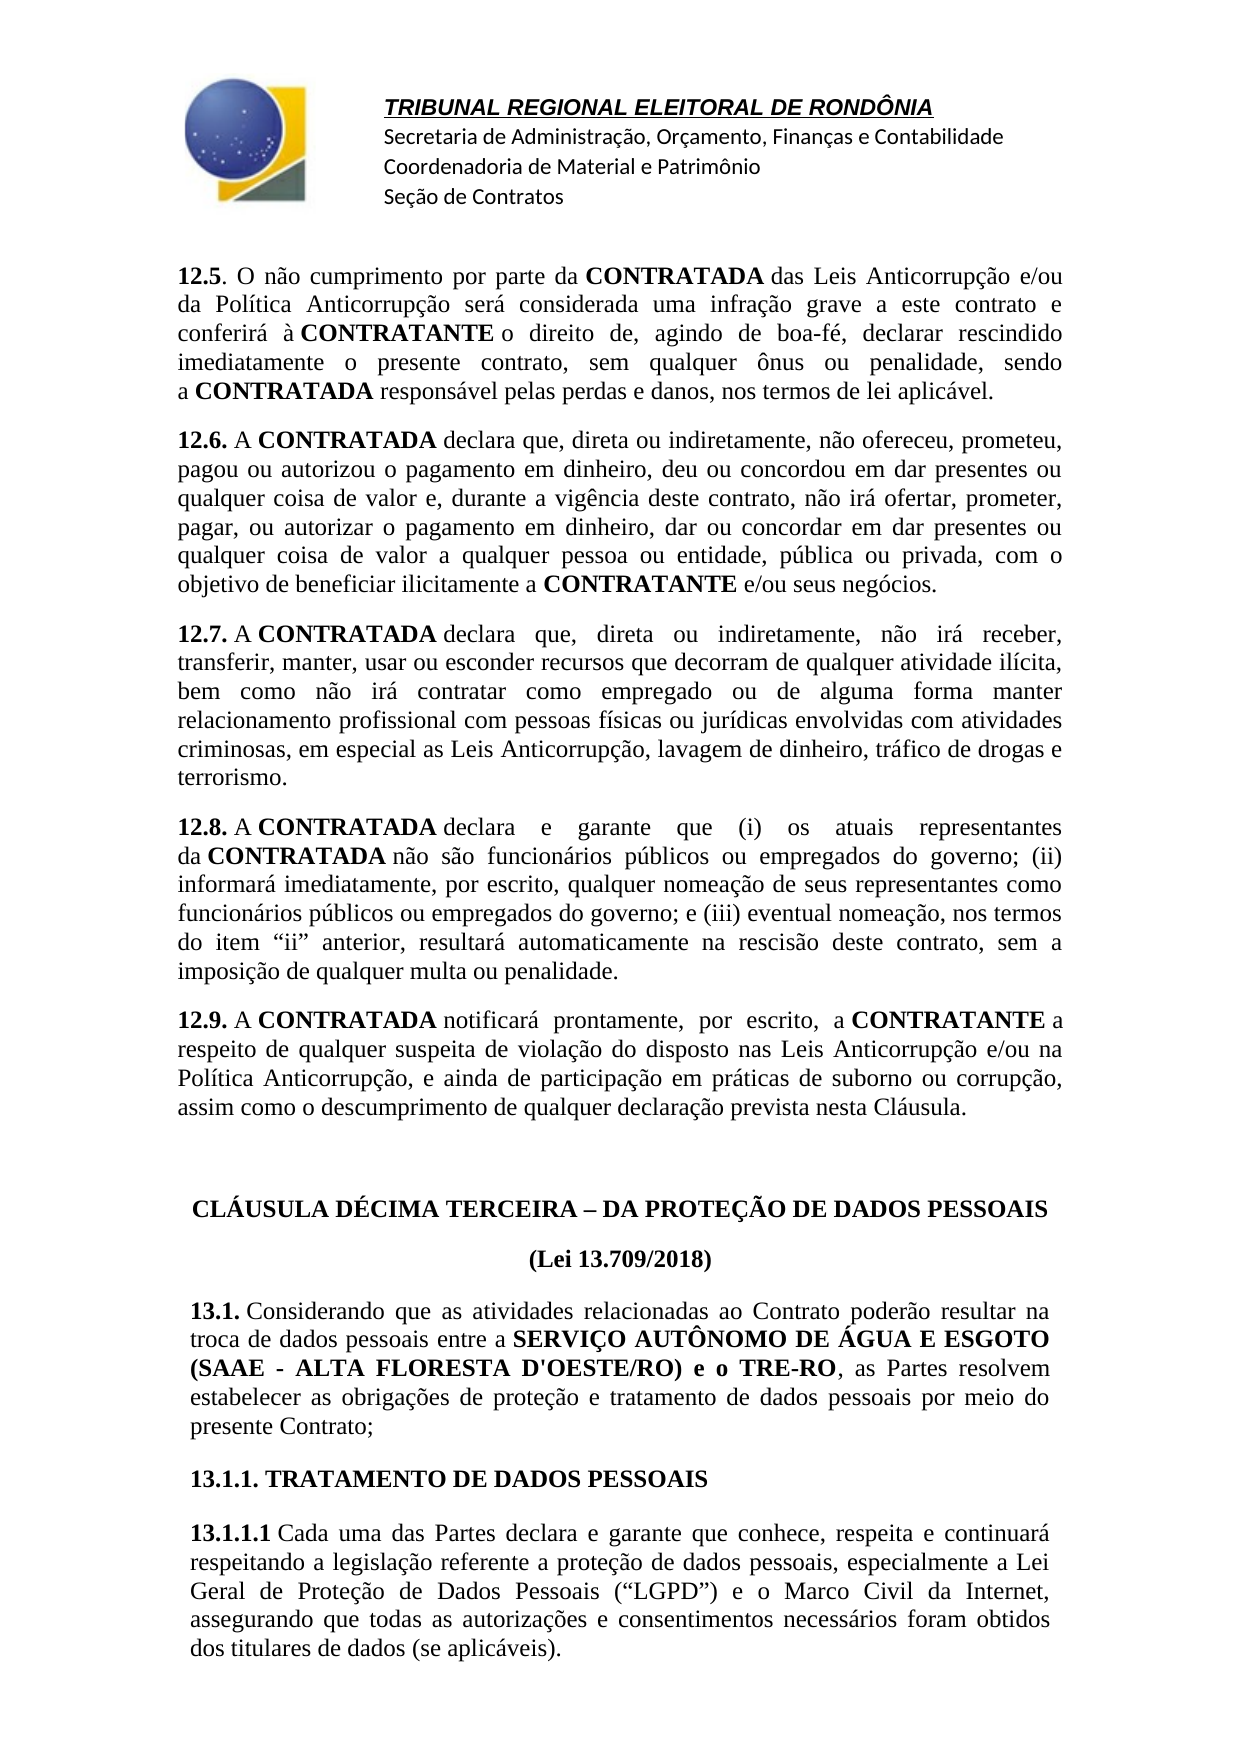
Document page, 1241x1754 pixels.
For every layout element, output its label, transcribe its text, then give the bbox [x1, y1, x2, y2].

text CLÁUSULA DÉCIMA TERCEIRA – DA PROTEÇÃO DE DADOS PESSOAIS [177, 1194, 1063, 1223]
text 12.5. O não cumprimento por parte da CONTRATADA das Leis Anticorrupção e/ou da Política Anticorrupção será considerada uma infração grave a este contrato e conferirá à CONTRATANTE o direito de, agindo de boa-fé, declarar rescindido imediatamente o presente contrato, sem qualquer ônus ou penalidade, sendo a CONTRATADA responsável pelas perdas e danos, nos termos de lei aplicável. [177, 261, 1063, 404]
text 13.1.1. TRATAMENTO DE DADOS PESSOAIS [190, 1464, 1051, 1493]
text 13.1. Considerando que as atividades relacionadas ao Contrato poderão resultar na troca de dados pessoais entre a SERVIÇO AUTÔNOMO DE ÁGUA E ESGOTO (SAAE - ALTA FLORESTA D'OESTE/RO) e o TRE-RO, as Partes resolvem estabelecer as obrigações de proteção e tratamento de dados pessoais por meio do presente Contrato; [190, 1296, 1051, 1439]
text 12.7. A CONTRATADA declara que, direta ou indiretamente, não irá receber, transferir, manter, usar ou esconder recursos que decorram de qualquer atividade ilícita, bem como não irá contratar como empregado ou de alguma forma manter relacionamento profissional com pessoas físicas ou jurídicas envolvidas com atividades criminosas, em especial as Leis Anticorrupção, lavagem de dinheiro, tráfico de drogas e terrorismo. [177, 619, 1063, 791]
text 12.8. A CONTRATADA declara e garante que (i) os atuais representantes da CONTRATADA não são funcionários públicos ou empregados do governo; (ii) informará imediatamente, por escrito, qualquer nomeação de seus representantes como funcionários públicos ou empregados do governo; e (iii) eventual nomeação, nos termos do item “ii” anterior, resultará automaticamente na rescisão deste contrato, sem a imposição de qualquer multa ou penalidade. [177, 812, 1063, 984]
text 12.6. A CONTRATADA declara que, direta ou indiretamente, não ofereceu, prometeu, pagou ou autorizou o pagamento em dinheiro, deu ou concordou em dar presentes ou qualquer coisa de valor e, durante a vigência deste contrato, não irá ofertar, prometer, pagar, ou autorizar o pagamento em dinheiro, dar ou concordar em dar presentes ou qualquer coisa de valor a qualquer pessoa ou entidade, pública ou privada, com o objetivo de beneficiar ilicitamente a CONTRATANTE e/ou seus negócios. [177, 425, 1063, 598]
text 12.9. A CONTRATADA notificará prontamente, por escrito, a CONTRATANTE a respeito de qualquer suspeita de violação do disposto nas Leis Anticorrupção e/ou na Política Anticorrupção, e ainda de participação em práticas de suborno ou corrupção, assim como o descumprimento de qualquer declaração prevista nesta Cláusula. [177, 1005, 1063, 1120]
text 13.1.1.1 Cada uma das Partes declara e garante que conhece, respeita e continuará respeitando a legislação referente a proteção de dados pessoais, especialmente a Lei Geral de Proteção de Dados Pessoais (“LGPD”) e o Marco Civil da Internet, assegurando que todas as autorizações e consentimentos necessários foram obtidos dos titulares de dados (se aplicáveis). [190, 1518, 1051, 1662]
text (Lei 13.709/2018) [177, 1244, 1063, 1273]
